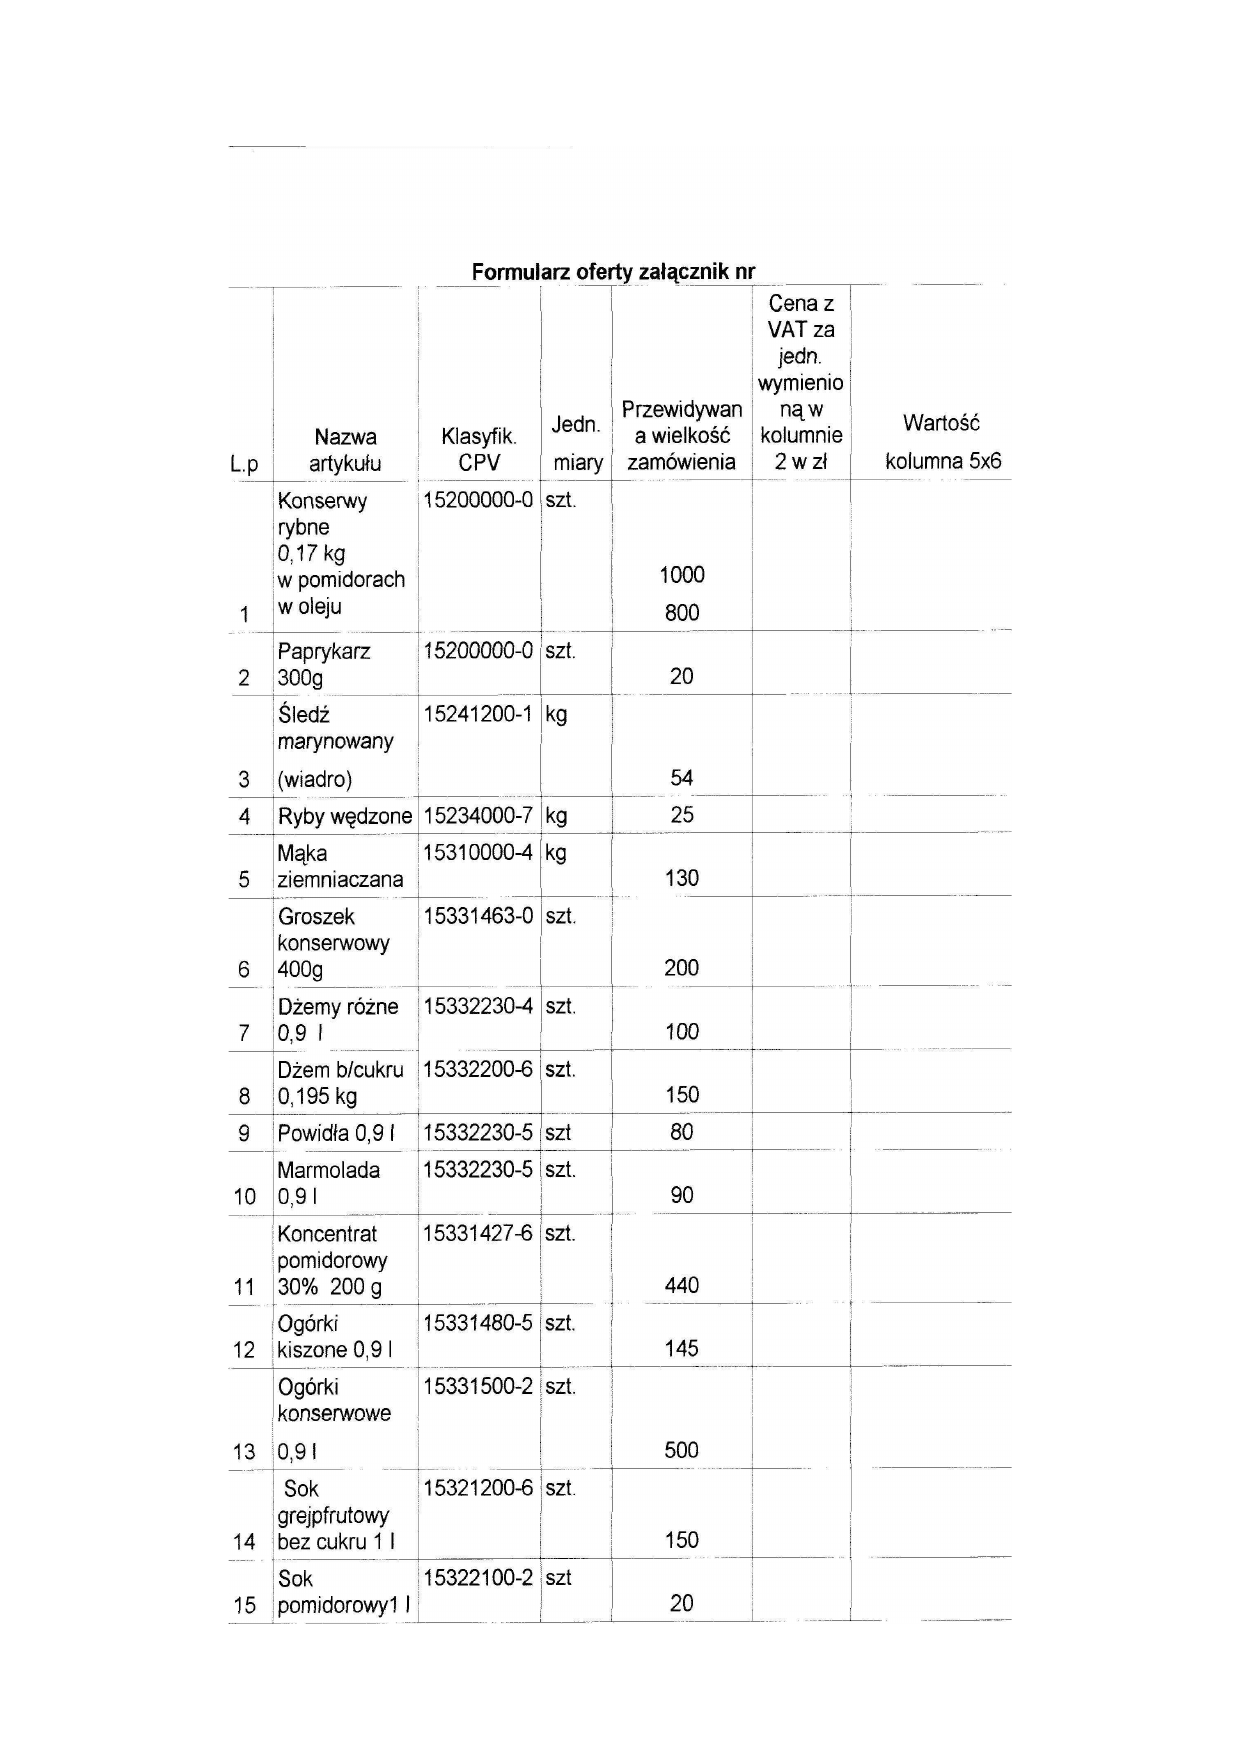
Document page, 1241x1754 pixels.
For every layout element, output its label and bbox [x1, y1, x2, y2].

picture [228, 146, 1012, 1624]
